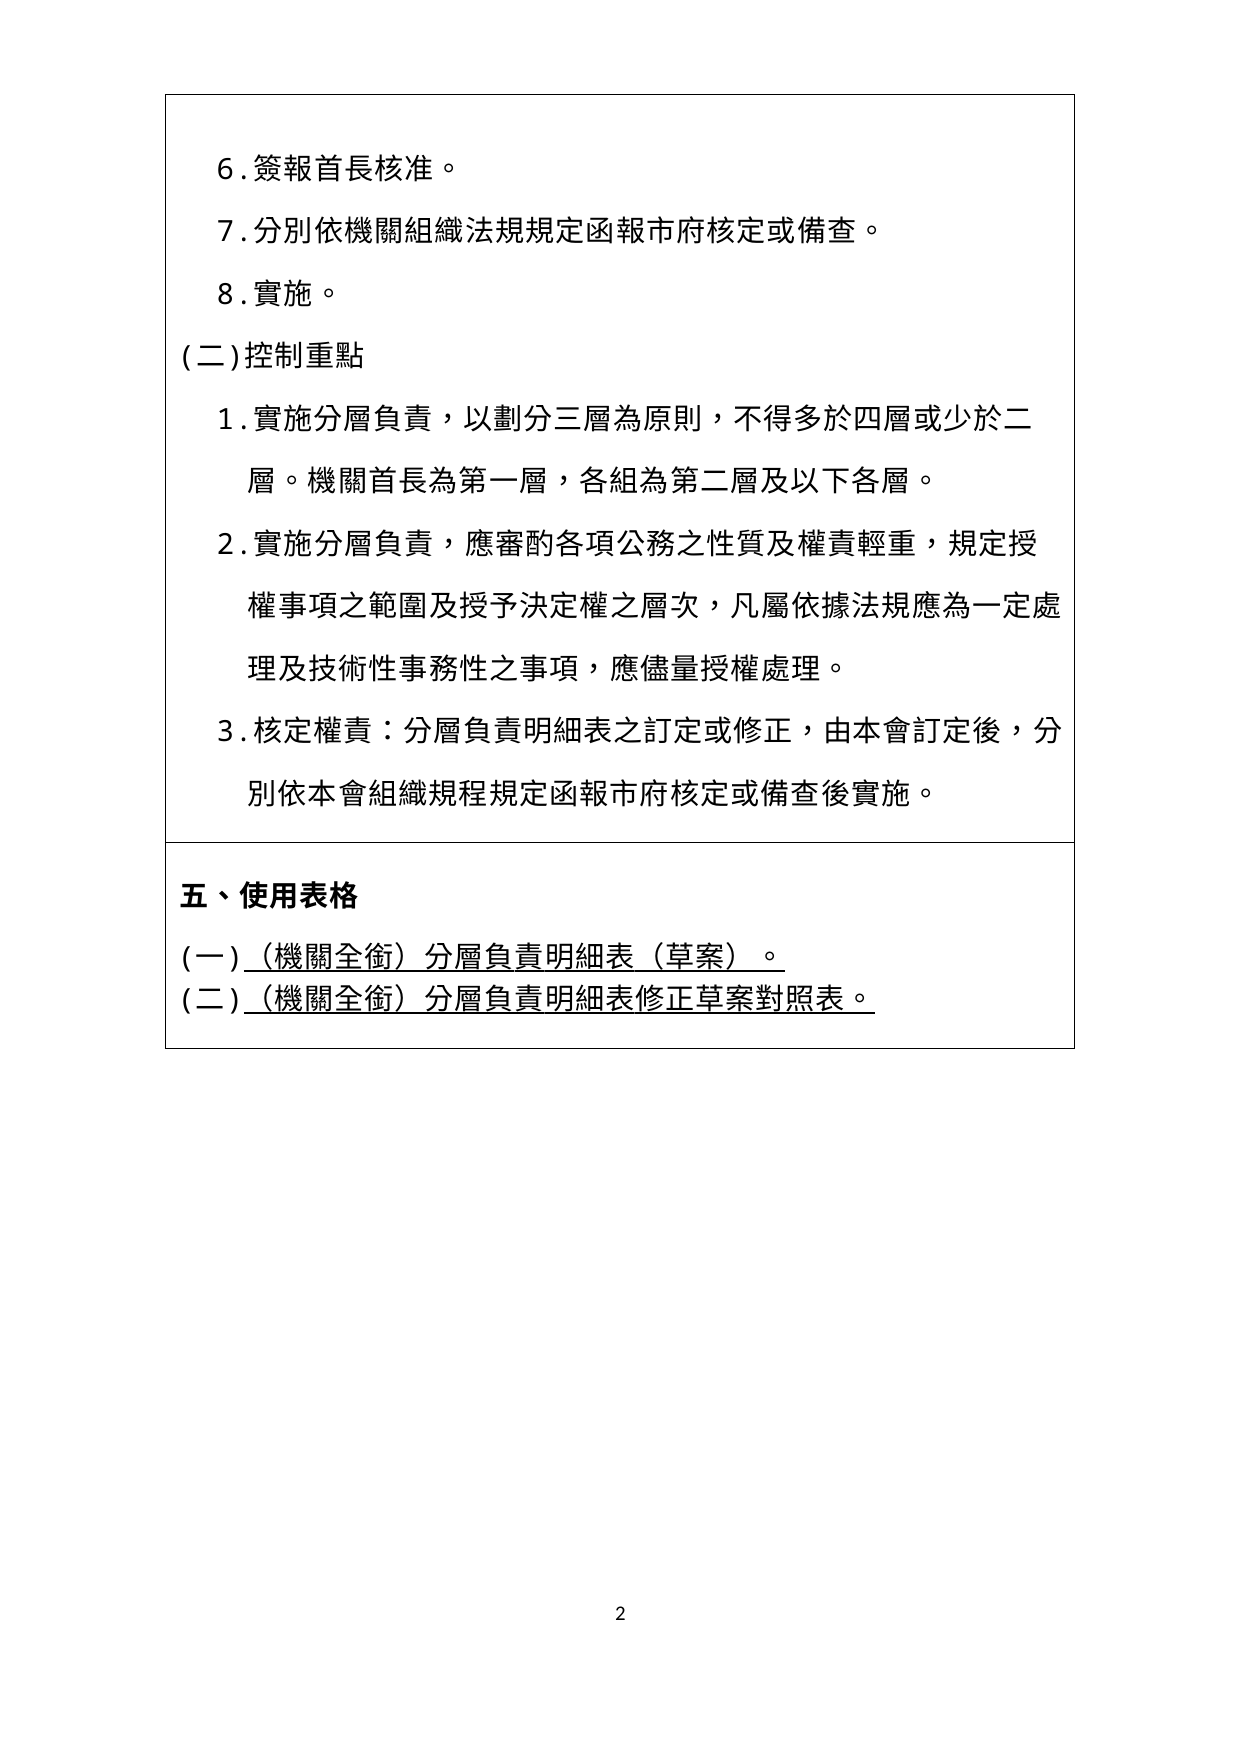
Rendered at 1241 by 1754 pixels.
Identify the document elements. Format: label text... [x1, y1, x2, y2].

table_cell 6.簽報首長核准。 7.分別依機關組織法規規定函報市府核定或備查。 8.實施。 (二)控制重點 1.實施分層負責，以劃分三層為原則，不得多於四層或少於二層。機關首長為第一層，各組為第二層及以下各層。 2.實施分層負責，應審酌各項公務之性質及權責輕重，規定授權事項之範圍及授予決定權之層次，凡屬依據法規應為一定處理及技術性事務性之事項，應儘量授權處理。 3.核定權責：分層負責明細表之訂定或修正，由本會訂定後，分別依本會組織規程規定函報市府核定或備查後實施。 [166, 95, 1074, 842]
table_cell 五、使用表格 (一)（機關全銜）分層負責明細表（草案）。 (二)（機關全銜）分層負責明細表修正草案對照表。 [166, 843, 1074, 1048]
